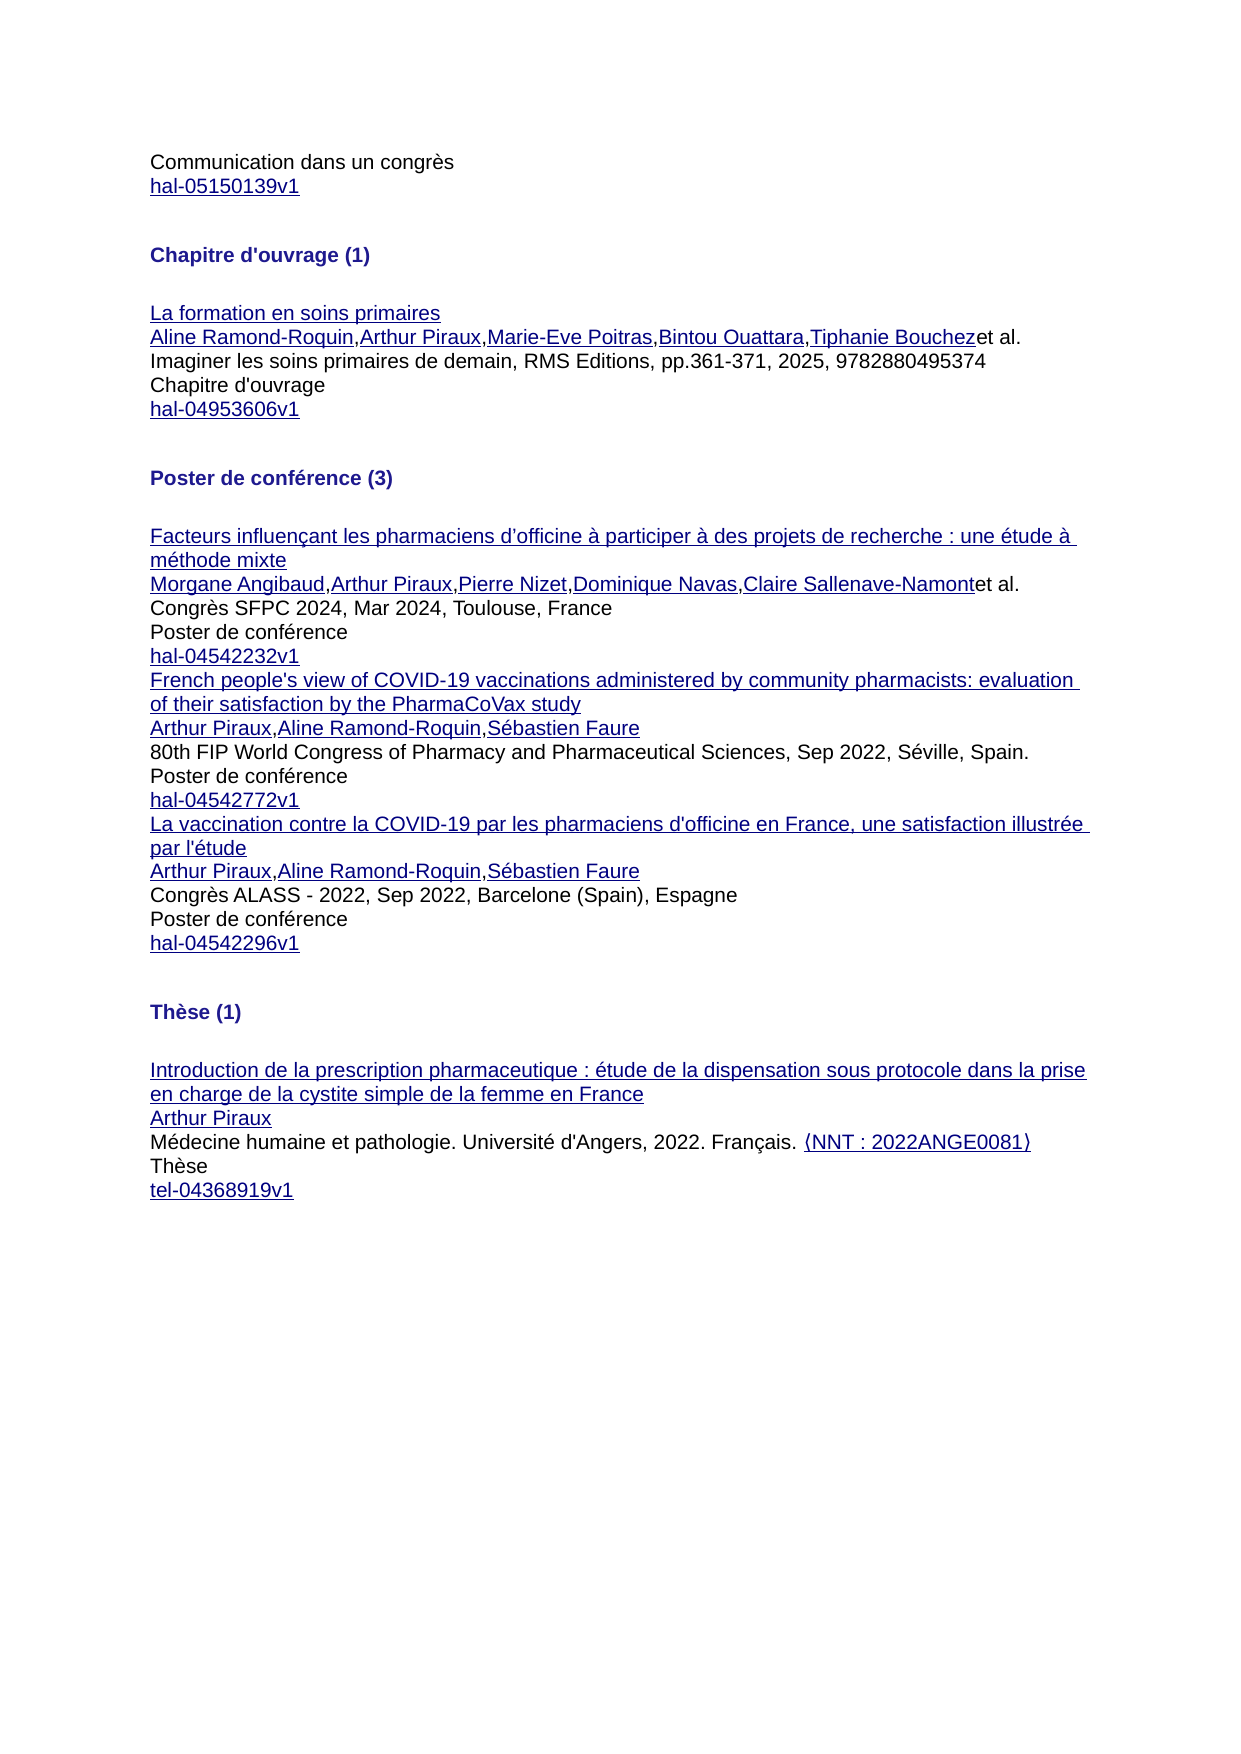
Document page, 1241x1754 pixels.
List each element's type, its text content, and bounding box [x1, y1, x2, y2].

subtitle Thèse (1) [150, 1000, 1090, 1024]
table_header Introduction de la prescription pharmaceutique : étude de la dispensation sous protocole dans la prise en charge de la cystite simple de la femme en France Arthur Piraux Médecine humaine et pathologie. Université d'Angers, 2022. Français. ⟨NNT : 2022ANGE0081⟩ Thèse tel-04368919v1 [150, 1058, 1090, 1202]
table_header Facteurs influençant les pharmaciens d’officine à participer à des projets de recherche : une étude à méthode mixte Morgane Angibaud,Arthur Piraux,Pierre Nizet,Dominique Navas,Claire Sallenave-Namontet al. Congrès SFPC 2024, Mar 2024, Toulouse, France Poster de conférence hal-04542232v1 [150, 524, 1090, 668]
subtitle Chapitre d'ouvrage (1) [150, 243, 1090, 267]
table_cell par l'étude Arthur Piraux,Aline Ramond-Roquin,Sébastien Faure Congrès ALASS - 2022, Sep 2022, Barcelone (Spain), Espagne Poster de conférence hal-04542296v1 [150, 833, 1090, 955]
table_header La formation en soins primaires Aline Ramond-Roquin,Arthur Piraux,Marie-Eve Poitras,Bintou Ouattara,Tiphanie Bouchezet al. Imaginer les soins primaires de demain, RMS Editions, pp.361-371, 2025, 9782880495374 Chapitre d'ouvrage hal-04953606v1 [150, 301, 1090, 421]
table_cell La vaccination contre la COVID-19 par les pharmaciens d'officine en France, une satisfaction illustrée [150, 811, 1090, 832]
table_cell Communication dans un congrès hal-05150139v1 [150, 150, 1090, 198]
table_cell French people's view of COVID-19 vaccinations administered by community pharmacists: evaluation of their satisfaction by the PharmaCoVax study Arthur Piraux,Aline Ramond-Roquin,Sébastien Faure 80th FIP World Congress of Pharmacy and Pharmaceutical Sciences, Sep 2022, Séville, Spain. Poster de conférence hal-04542772v1 [150, 668, 1090, 811]
subtitle Poster de conférence (3) [150, 466, 1090, 489]
